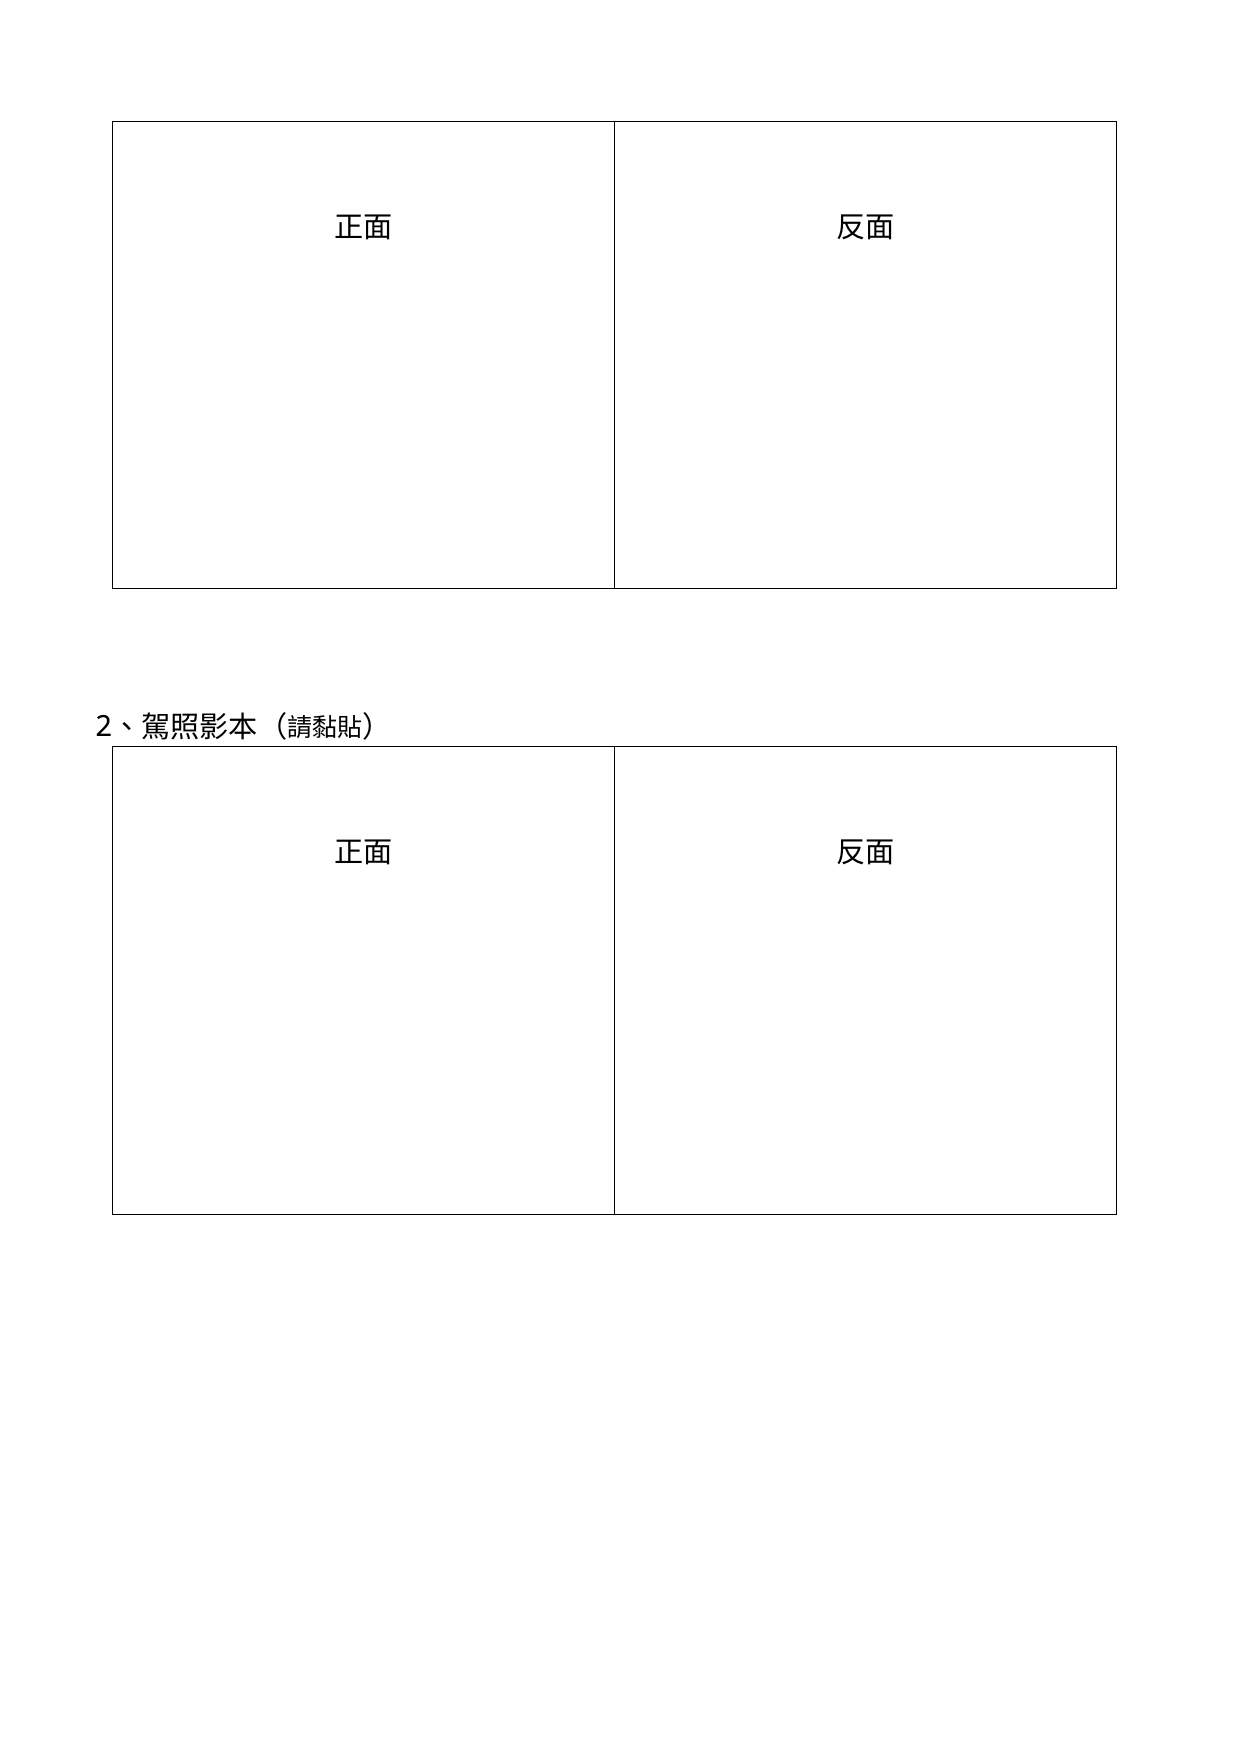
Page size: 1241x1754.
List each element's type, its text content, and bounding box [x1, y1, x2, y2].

table_header 反面 [615, 122, 1116, 588]
text 2、駕照影本（請黏貼） [94, 683, 1134, 746]
table_header 反面 [615, 747, 1116, 1214]
table_header 正面 [113, 747, 614, 1214]
table_header 正面 [113, 122, 614, 588]
